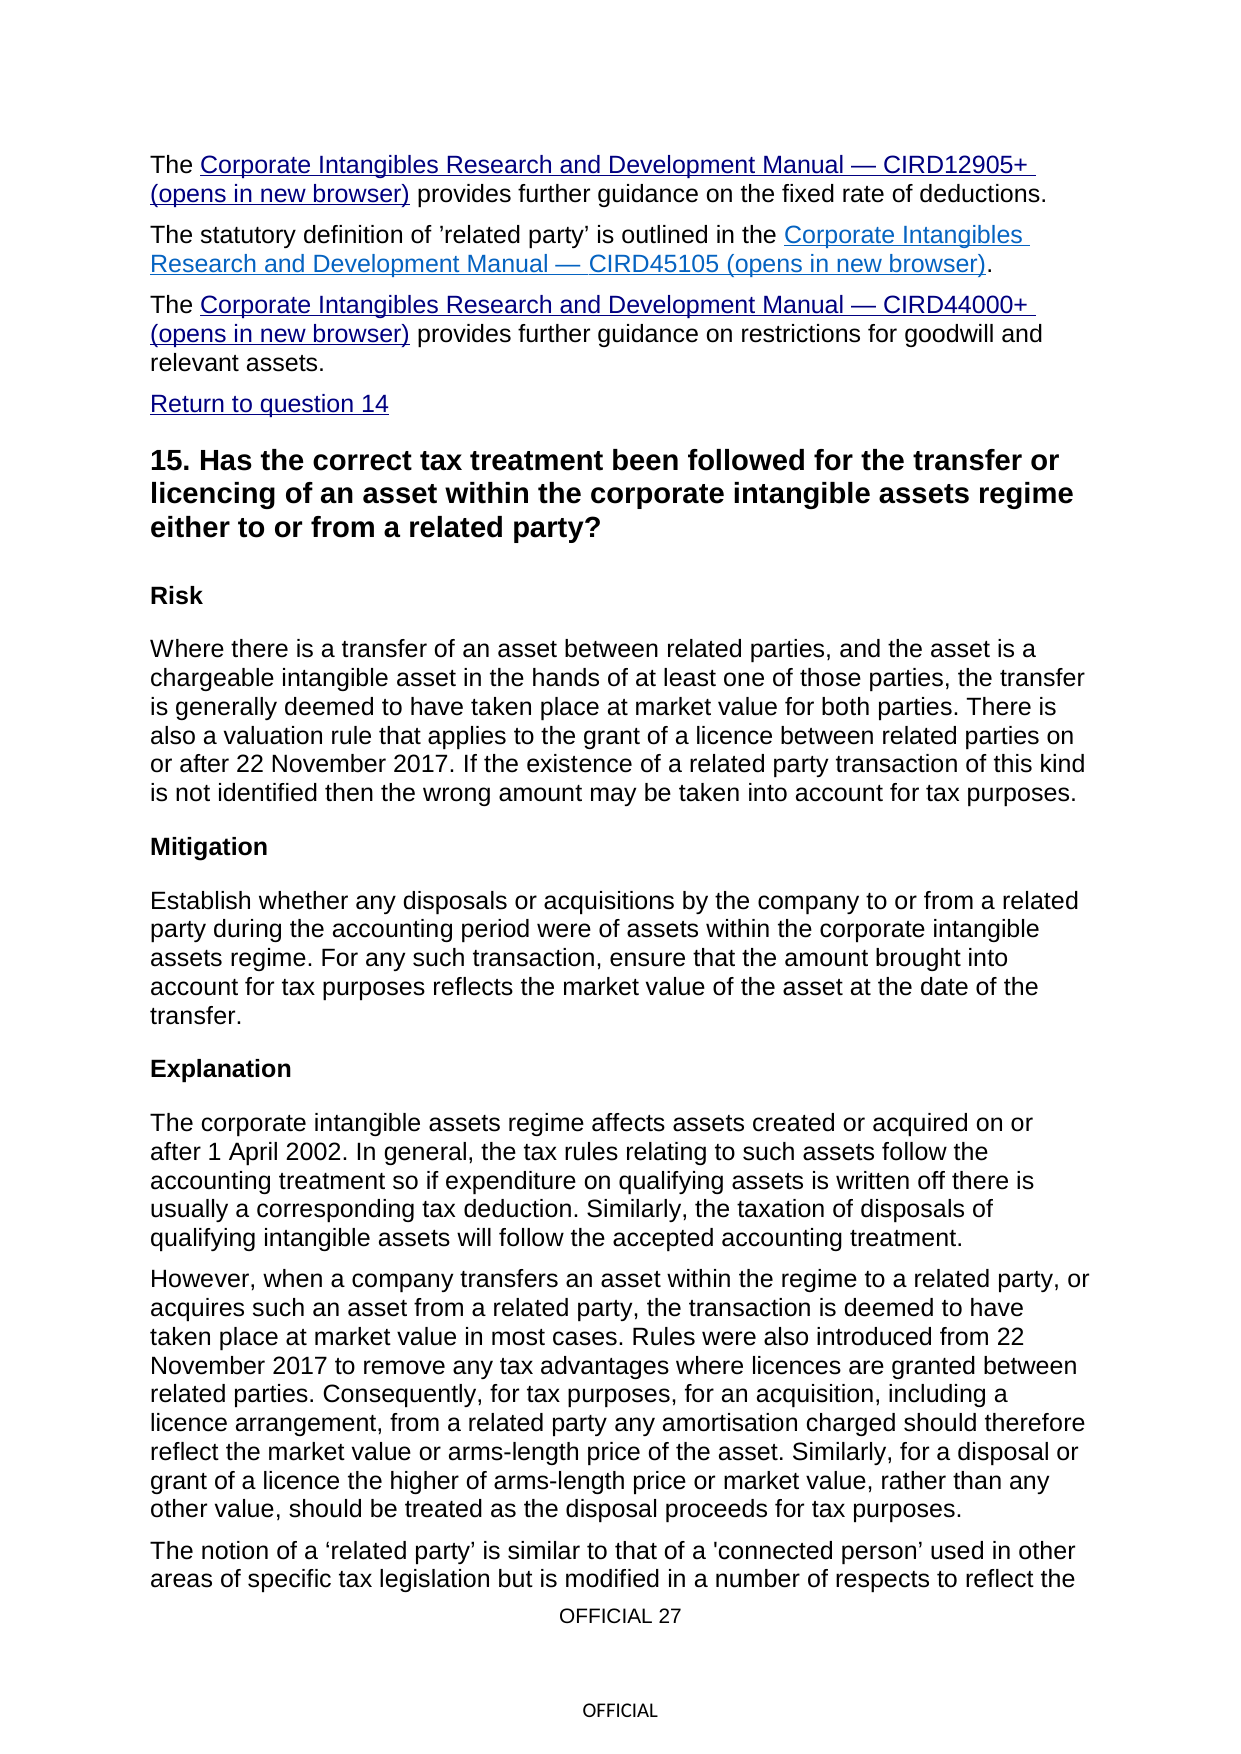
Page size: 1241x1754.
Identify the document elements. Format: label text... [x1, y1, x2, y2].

text The notion of a ‘related party’ is similar to that of a 'connected person’ used in other areas of specific tax legislation but is modified in a number of respects to reflect the [150, 1536, 1090, 1593]
text However, when a company transfers an asset within the regime to a related party, or acquires such an asset from a related party, the transaction is deemed to have taken place at market value in most cases. Rules were also introduced from 22 November 2017 to remove any tax advantages where licences are granted between related parties. Consequently, for tax purposes, for an acquisition, including a licence arrangement, from a related party any amortisation charged should therefore reflect the market value or arms-length price of the asset. Similarly, for a disposal or grant of a licence the higher of arms-length price or market value, rather than any other value, should be treated as the disposal proceeds for tax purposes. [150, 1264, 1090, 1523]
text Establish whether any disposals or acquisitions by the company to or from a related party during the accounting period were of assets within the corporate intangible assets regime. For any such transaction, ensure that the amount brought into account for tax purposes reflects the market value of the asset at the date of the transfer. [150, 886, 1090, 1029]
subtitle Risk [150, 581, 1090, 609]
subtitle 15. Has the correct tax treatment been followed for the transfer or licencing of an asset within the corporate intangible assets regime either to or from a related party? [150, 442, 1090, 543]
subtitle Explanation [150, 1054, 1090, 1083]
text The Corporate Intangibles Research and Development Manual — CIRD12905+ (opens in new browser) provides further guidance on the fixed rate of deductions. [150, 150, 1090, 207]
text The corporate intangible assets regime affects assets created or acquired on or after 1 April 2002. In general, the tax rules relating to such assets follow the accounting treatment so if expenditure on qualifying assets is written off there is usually a corresponding tax deduction. Similarly, the taxation of disposals of qualifying intangible assets will follow the accepted accounting treatment. [150, 1108, 1090, 1252]
text The statutory definition of ’related party’ is outlined in the Corporate Intangibles Research and Development Manual — CIRD45105 (opens in new browser). [150, 220, 1090, 277]
text The Corporate Intangibles Research and Development Manual — CIRD44000+ (opens in new browser) provides further guidance on restrictions for goodwill and relevant assets. [150, 290, 1090, 376]
subtitle Mitigation [150, 832, 1090, 861]
text Return to question 14 [150, 389, 1090, 417]
text Where there is a transfer of an asset between related parties, and the asset is a chargeable intangible asset in the hands of at least one of those parties, the transfer is generally deemed to have taken place at market value for both parties. There is also a valuation rule that applies to the grant of a licence between related parties on or after 22 November 2017. If the existence of a related party transaction of this kind is not identified then the wrong amount may be taken into account for tax purposes. [150, 634, 1090, 807]
